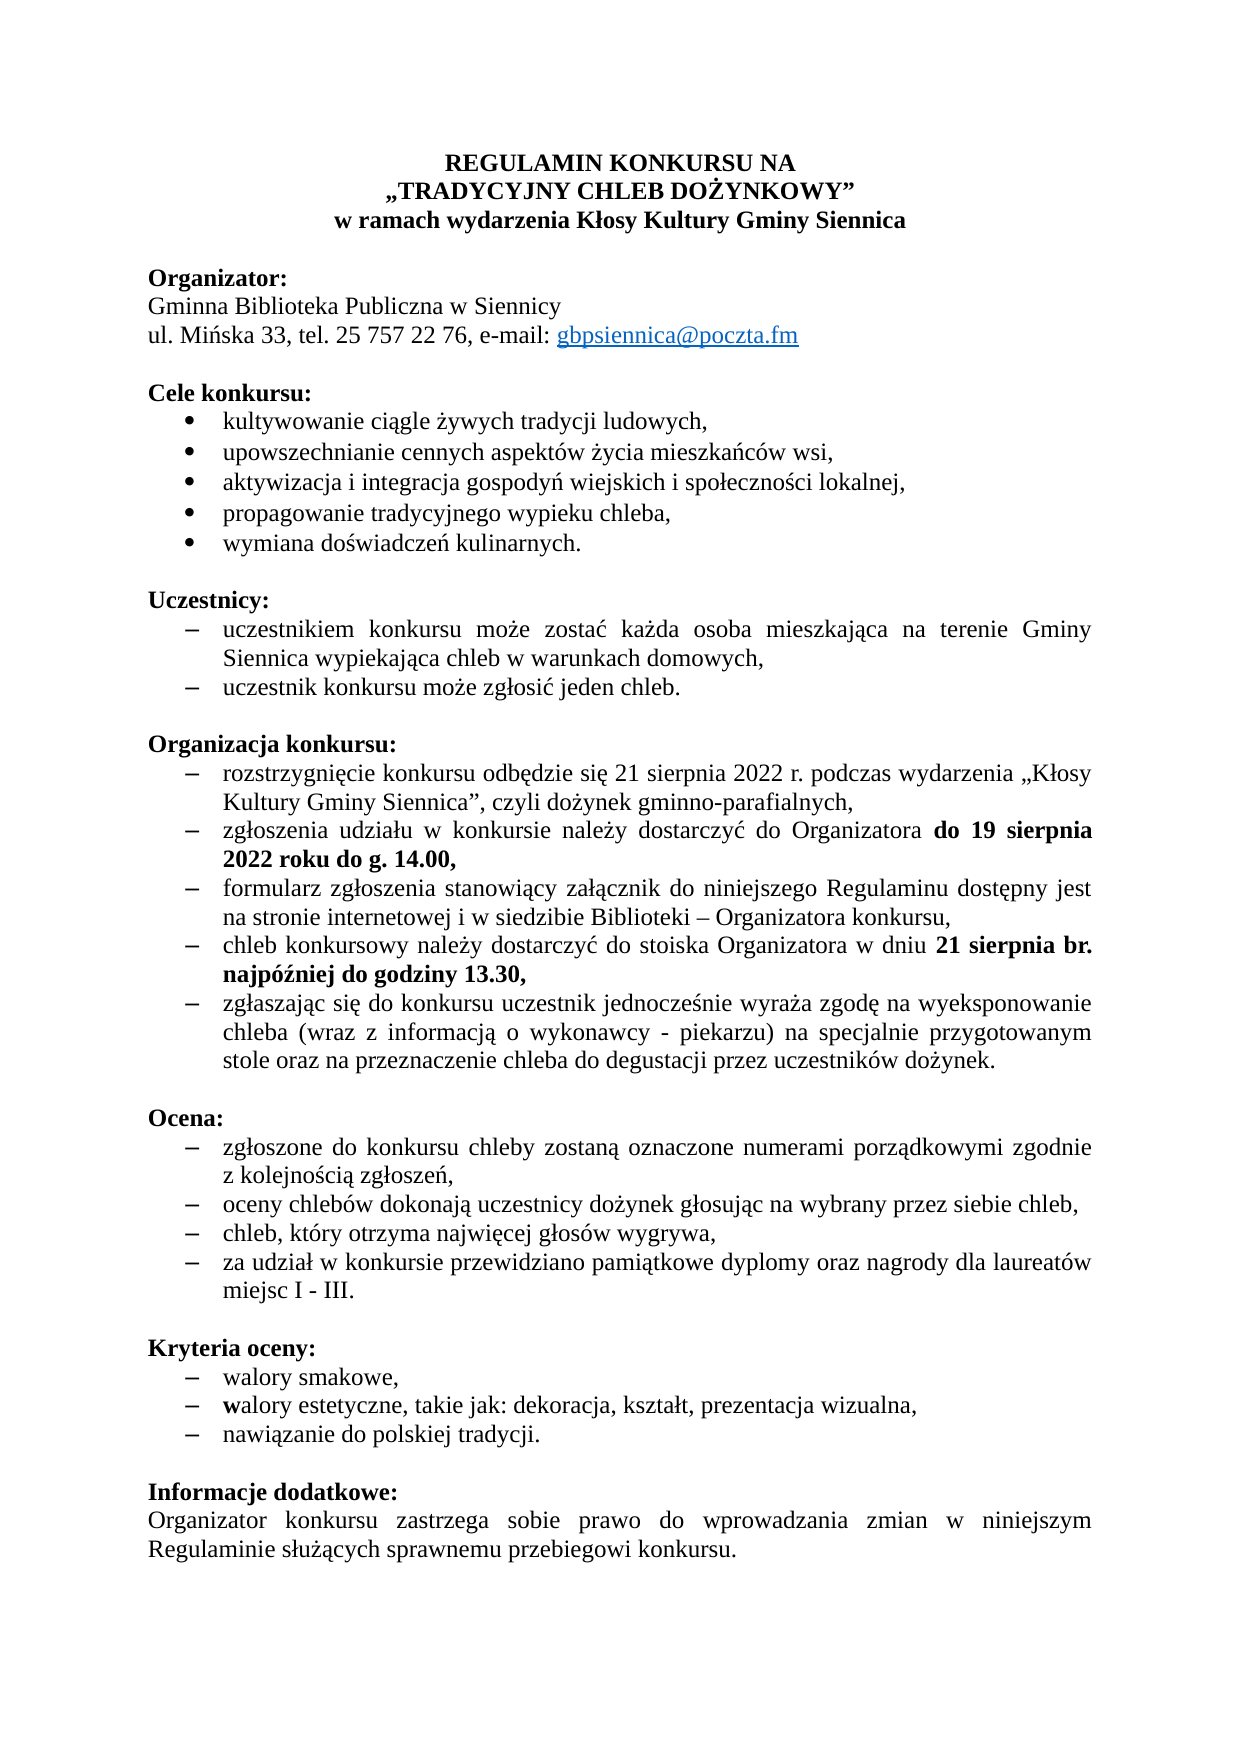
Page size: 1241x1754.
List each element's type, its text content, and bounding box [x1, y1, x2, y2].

list uczestnik konkursu może zgłosić jeden chleb. [185, 672, 1093, 701]
text Kryteria oceny: [148, 1333, 1093, 1362]
list oceny chlebów dokonają uczestnicy dożynek głosując na wybrany przez siebie chleb, [185, 1189, 1093, 1218]
text Informacje dodatkowe: [148, 1477, 1093, 1506]
list zgłoszenia udziału w konkursie należy dostarczyć do Organizatora do 19 sierpnia 2022 roku do g. 14.00, [185, 816, 1093, 873]
text REGULAMIN KONKURSU NA [148, 148, 1093, 176]
list kultywowanie ciągle żywych tradycji ludowych, [185, 406, 1093, 435]
text Uczestnicy: [148, 586, 1093, 614]
text „TRADYCYJNY CHLEB DOŻYNKOWY” [148, 176, 1093, 205]
list aktywizacja i integracja gospodyń wiejskich i społeczności lokalnej, [185, 467, 1093, 496]
text Gminna Biblioteka Publiczna w Siennicy [148, 291, 1093, 320]
list walory smakowe, [185, 1362, 1093, 1391]
text w ramach wydarzenia Kłosy Kultury Gminy Siennica [148, 205, 1093, 234]
text Organizator konkursu zastrzega sobie prawo do wprowadzania zmian w niniejszym Regulaminie służących sprawnemu przebiegowi konkursu. [148, 1506, 1093, 1563]
list upowszechnianie cennych aspektów życia mieszkańców wsi, [185, 437, 1093, 466]
list chleb, który otrzyma najwięcej głosów wygrywa, [185, 1218, 1093, 1247]
list rozstrzygnięcie konkursu odbędzie się 21 sierpnia 2022 r. podczas wydarzenia „Kłosy Kultury Gminy Siennica”, czyli dożynek gminno-parafialnych, [185, 758, 1093, 816]
text Ocena: [148, 1103, 1093, 1132]
list propagowanie tradycyjnego wypieku chleba, [185, 498, 1093, 526]
text Organizacja konkursu: [148, 729, 1093, 758]
text ul. Mińska 33, tel. 25 757 22 76, e-mail: gbpsiennica@poczta.fm [148, 320, 1093, 349]
list uczestnikiem konkursu może zostać każda osoba mieszkająca na terenie Gminy Siennica wypiekająca chleb w warunkach domowych, [185, 614, 1093, 672]
text Cele konkursu: [148, 378, 1093, 406]
list za udział w konkursie przewidziano pamiątkowe dyplomy oraz nagrody dla laureatów miejsc I - III. [185, 1247, 1093, 1304]
list zgłoszone do konkursu chleby zostaną oznaczone numerami porządkowymi zgodnie z kolejnością zgłoszeń, [185, 1132, 1093, 1189]
text Organizator: [148, 263, 1093, 291]
list zgłaszając się do konkursu uczestnik jednocześnie wyraża zgodę na wyeksponowanie chleba (wraz z informacją o wykonawcy - piekarzu) na specjalnie przygotowanym stole oraz na przeznaczenie chleba do degustacji przez uczestników dożynek. [185, 988, 1093, 1074]
list nawiązanie do polskiej tradycji. [185, 1419, 1093, 1448]
list wymiana doświadczeń kulinarnych. [185, 528, 1093, 557]
list walory estetyczne, takie jak: dekoracja, kształt, prezentacja wizualna, [185, 1391, 1093, 1419]
list formularz zgłoszenia stanowiący załącznik do niniejszego Regulaminu dostępny jest na stronie internetowej i w siedzibie Biblioteki – Organizatora konkursu, [185, 873, 1093, 931]
list chleb konkursowy należy dostarczyć do stoiska Organizatora w dniu 21 sierpnia br. najpóźniej do godziny 13.30, [185, 931, 1093, 988]
